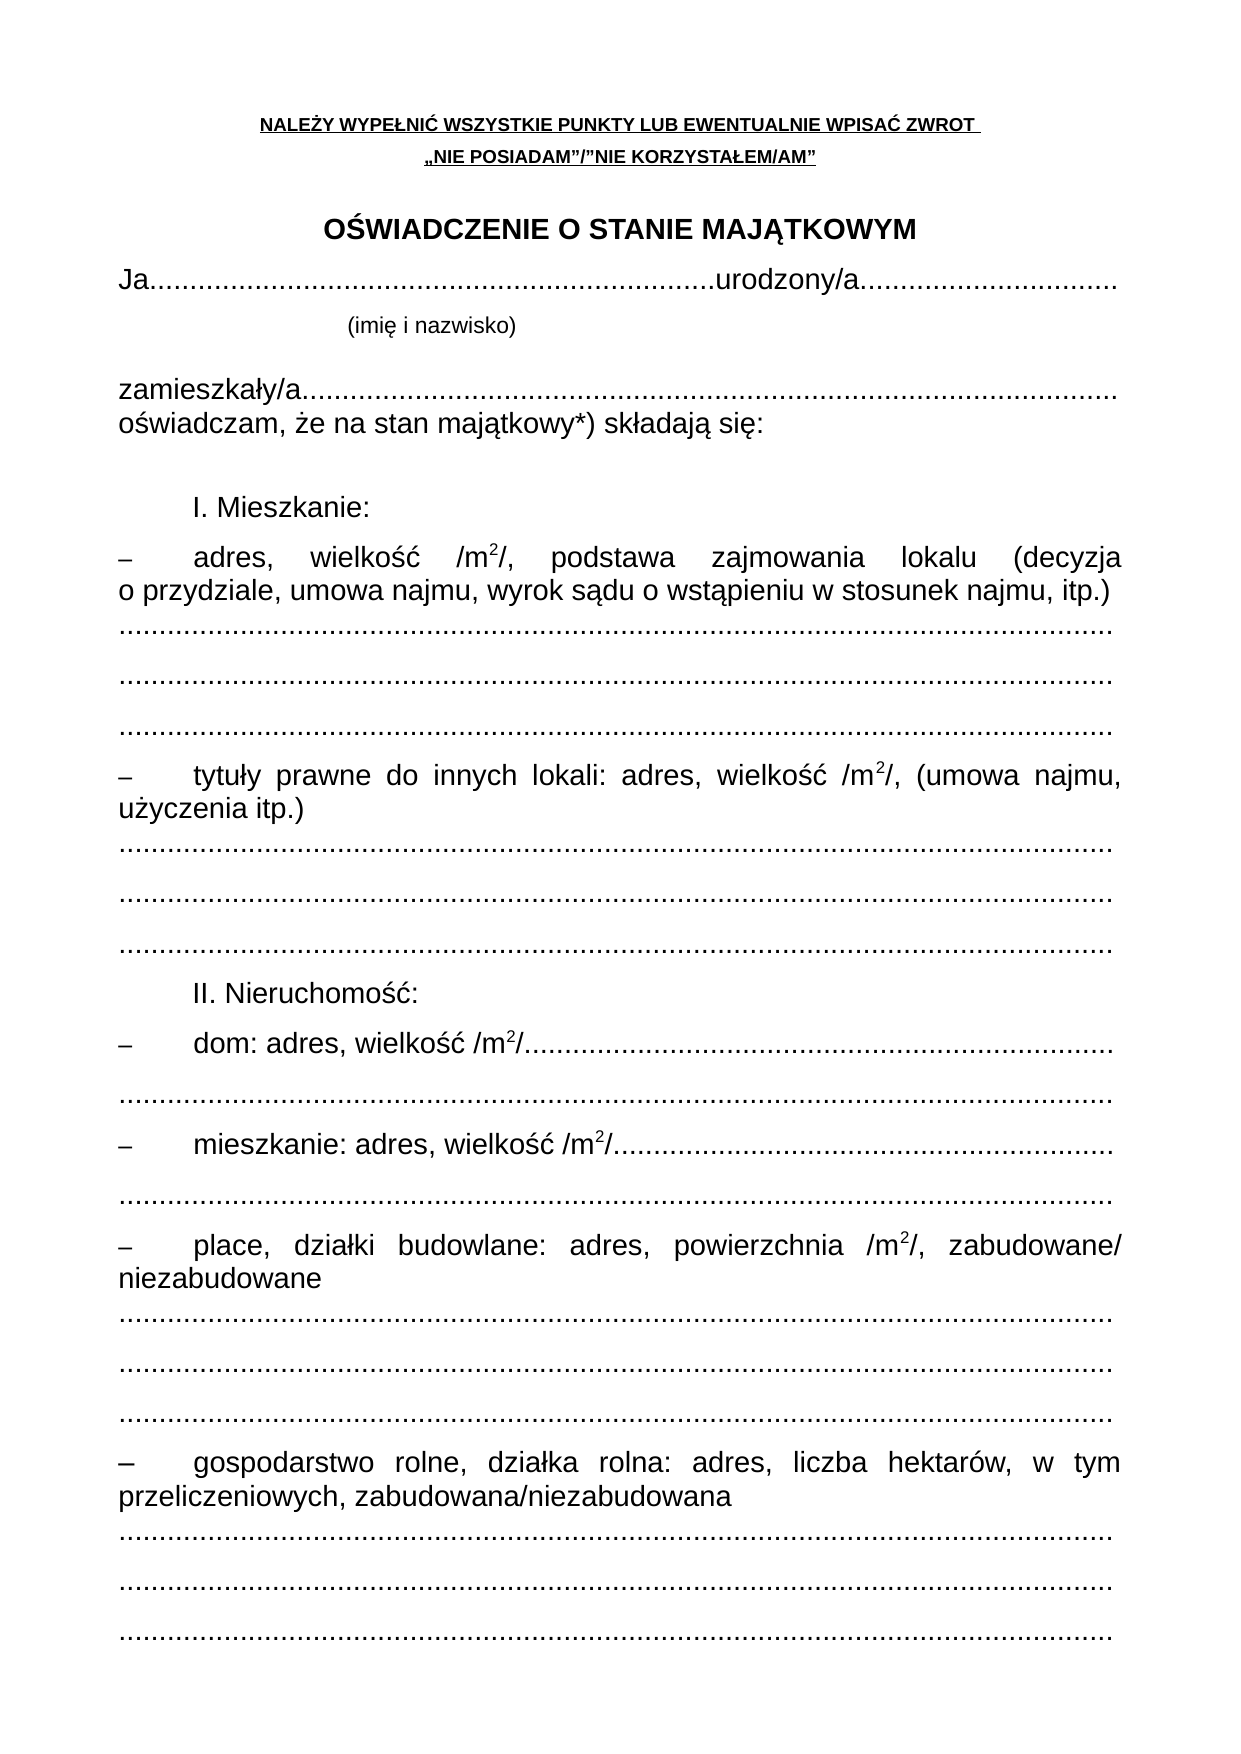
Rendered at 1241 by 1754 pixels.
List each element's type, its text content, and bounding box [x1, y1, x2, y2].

text „NIE POSIADAM”/”NIE KORZYSTAŁEM/AM” [118, 146, 1122, 167]
list ................................................................................................................................................................................................................................................................................................................................................................................. [118, 1513, 1122, 1647]
text NALEŻY WYPEŁNIĆ WSZYSTKIE PUNKTY LUB EWENTUALNIE WPISAĆ ZWROT [118, 113, 1122, 135]
text OŚWIADCZENIE O STANIE MAJĄTKOWYM [118, 212, 1122, 245]
text I. Mieszkanie: [118, 489, 1122, 523]
list place, działki budowlane: adres, powierzchnia /m2/, zabudowane/ niezabudowane [118, 1227, 1122, 1294]
list mieszkanie: adres, wielkość /m2/.............................................................. [118, 1127, 1122, 1160]
list dom: adres, wielkość /m2/......................................................................... [118, 1026, 1122, 1060]
text II. Nieruchomość: [118, 976, 1122, 1009]
list gospodarstwo rolne, działka rolna: adres, liczba hektarów, w tym przeliczeniowych, zabudowana/niezabudowana [118, 1446, 1122, 1513]
text zamieszkały/a..................................................................................................... [118, 372, 1122, 406]
list ........................................................................................................................... [118, 1077, 1122, 1110]
list ................................................................................................................................................................................................................................................................................................................................................................................. [118, 1294, 1122, 1429]
text oświadczam, że na stan majątkowy*) składają się: [118, 406, 1122, 439]
list ................................................................................................................................................................................................................................................................................................................................................................................. [118, 607, 1122, 741]
list adres, wielkość /m2/, podstawa zajmowania lokalu (decyzja o przydziale, umowa najmu, wyrok sądu o wstąpieniu w stosunek najmu, itp.) [118, 540, 1122, 607]
list tytuły prawne do innych lokali: adres, wielkość /m2/, (umowa najmu, użyczenia itp.) [118, 758, 1122, 825]
text Ja......................................................................urodzony/a................................ [118, 262, 1122, 296]
list ................................................................................................................................................................................................................................................................................................................................................................................. [118, 825, 1122, 959]
text (imię i nazwisko) [118, 312, 1122, 339]
list ........................................................................................................................... [118, 1177, 1122, 1211]
